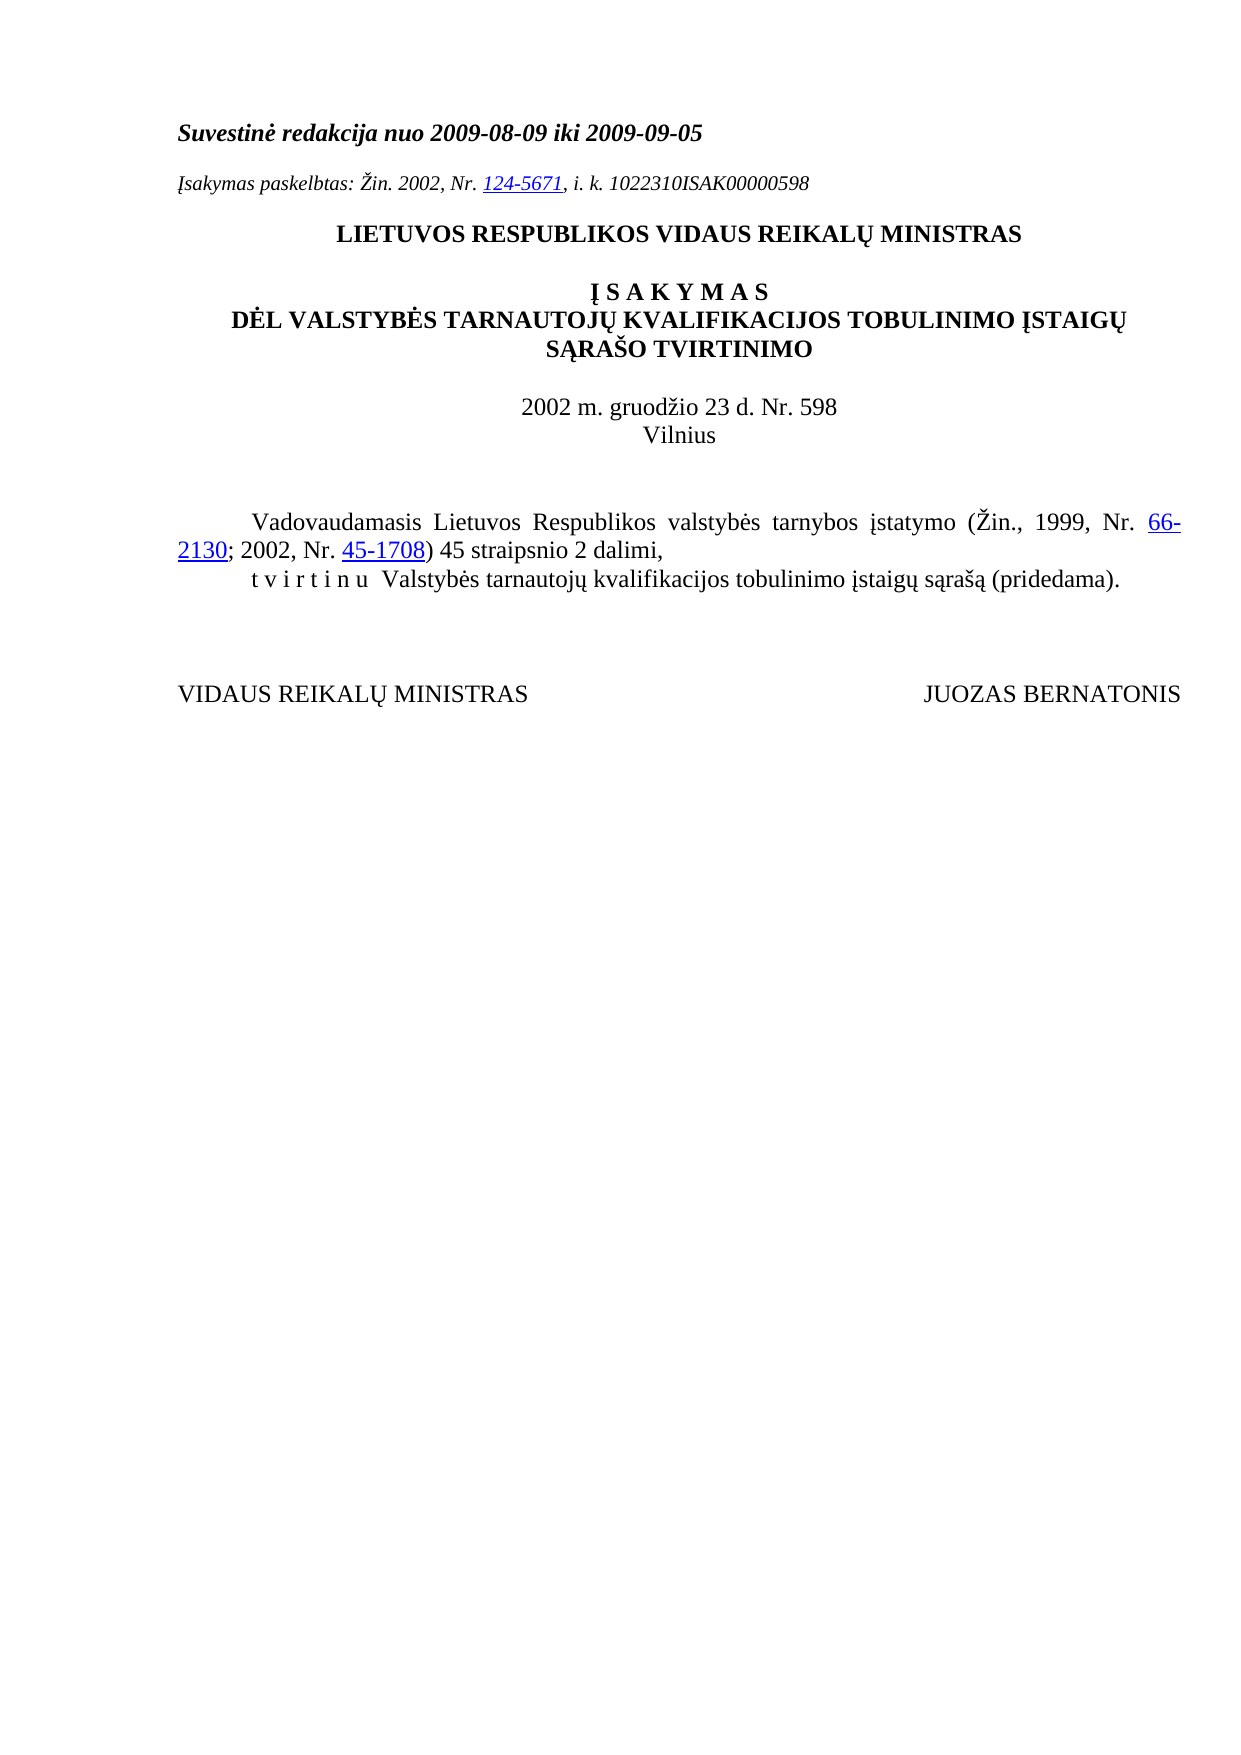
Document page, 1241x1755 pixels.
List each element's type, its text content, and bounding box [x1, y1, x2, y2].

text tvirtinu Valstybės tarnautojų kvalifikacijos tobulinimo įstaigų sąrašą (pridedama). [177, 564, 1181, 593]
text Vadovaudamasis Lietuvos Respublikos valstybės tarnybos įstatymo (Žin., 1999, Nr. 66-2130; 2002, Nr. 45-1708) 45 straipsnio 2 dalimi, [177, 507, 1181, 564]
text Įsakymas paskelbtas: Žin. 2002, Nr. 124-5671, i. k. 1022310ISAK00000598 [177, 171, 1181, 195]
text DĖL VALSTYBĖS TARNAUTOJŲ KVALIFIKACIJOS TOBULINIMO ĮSTAIGŲ SĄRAŠO TVIRTINIMO [177, 305, 1181, 363]
text VIDAUS REIKALŲ Ministras Juozas Bernatonis [177, 679, 1181, 708]
text LIETUVOS RESPUBLIKOS VIDAUS REIKALŲ MINISTRAS [177, 219, 1181, 248]
text Suvestinė redakcija nuo 2009-08-09 iki 2009-09-05 [177, 118, 1181, 147]
text Į S A K Y M A S [177, 277, 1181, 305]
text 2002 m. gruodžio 23 d. Nr. 598 [177, 392, 1181, 420]
text Vilnius [177, 420, 1181, 449]
